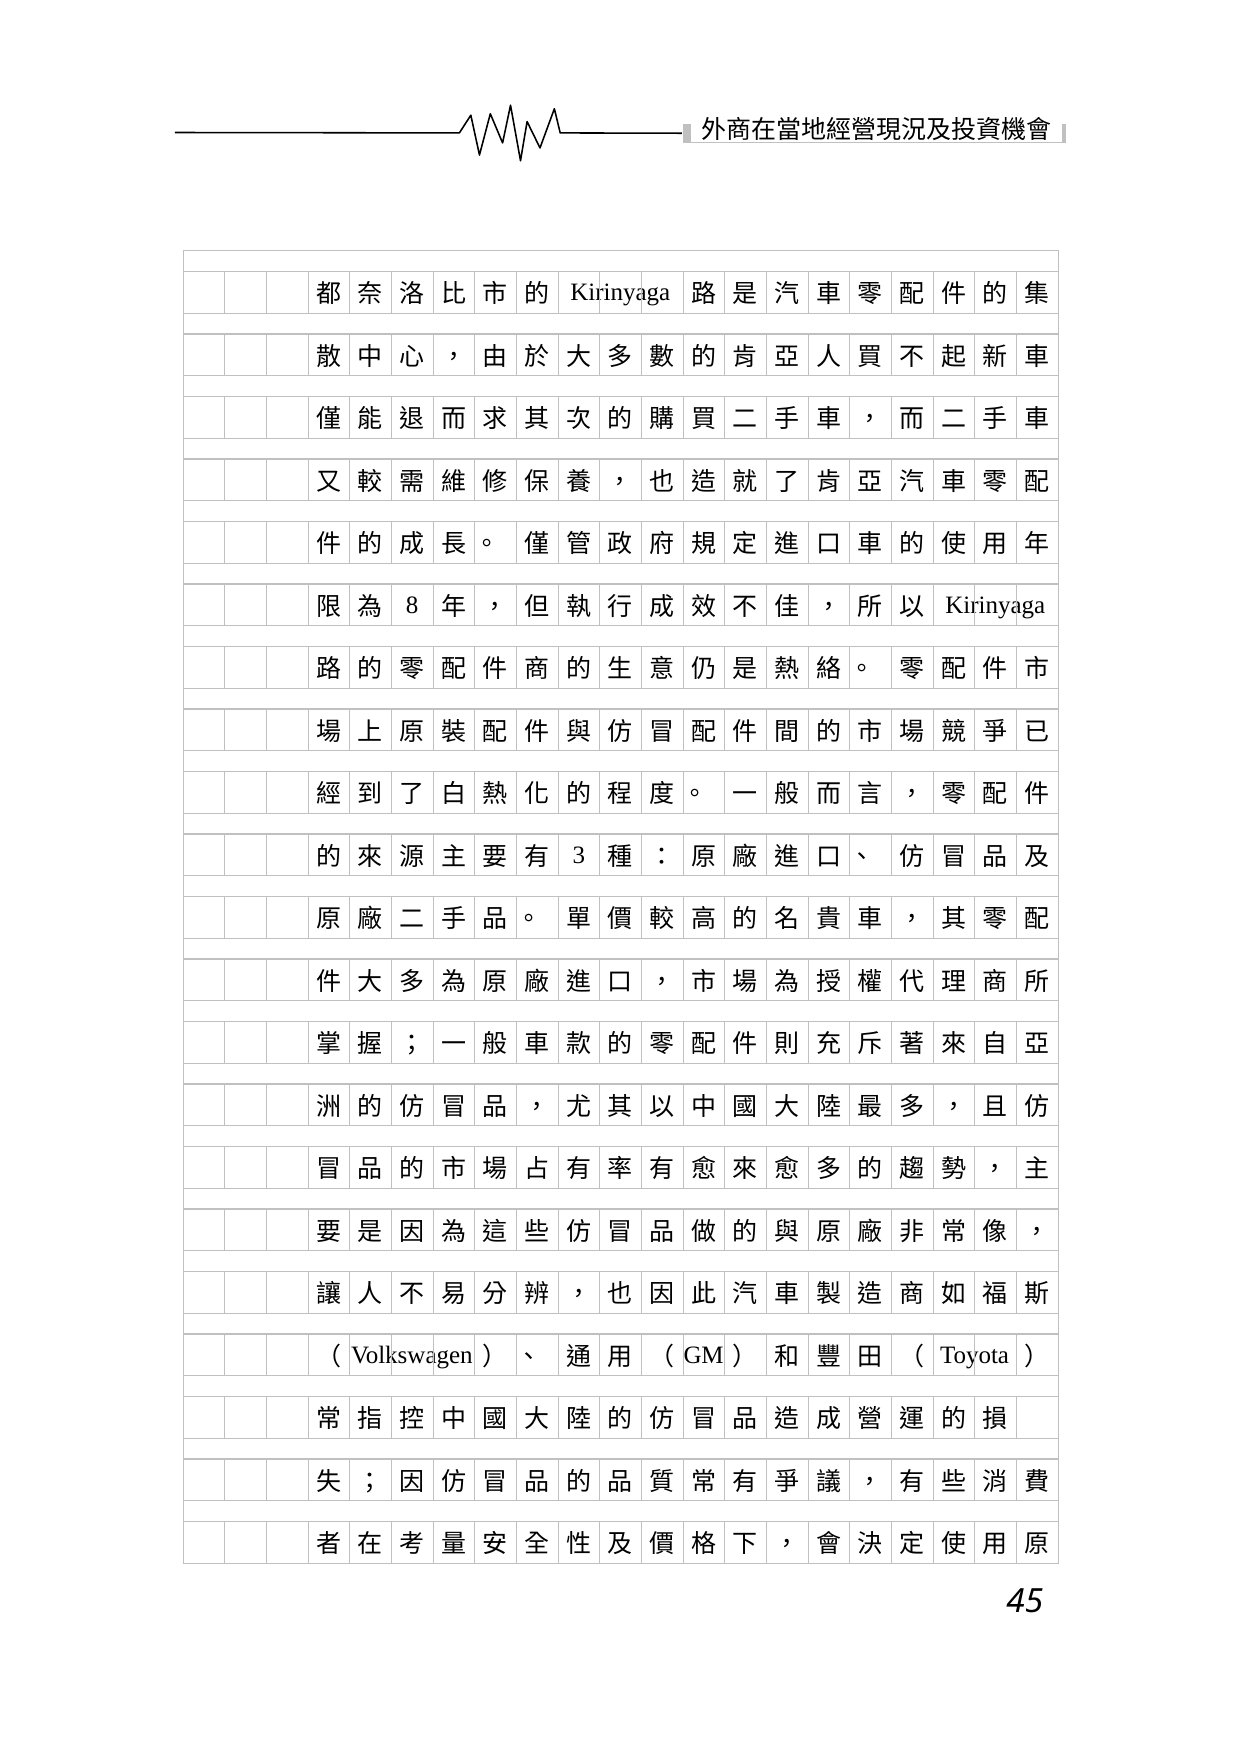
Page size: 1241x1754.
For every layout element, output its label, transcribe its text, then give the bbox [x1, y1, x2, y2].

text 基礎建設的持續改善、個人所得增加及融資代款較以往更容易，這使的肯亞的汽車零售及代理業務成長力道強勁，肯亞首都奈洛比市的Kirinyaga路是汽車零配件的集散中心，由於大多數的肯亞人買不起新車僅能退而求其次的購買二手車，而二手車又較需維修保養，也造就了肯亞汽車零配件的成長。僅管政府規定進口車的使用年限為8年，但執行成效不佳，所以Kirinyaga路的零配件商的生意仍是熱絡。零配件市場上原裝配件與仿冒配件間的市場競爭已經到了白熱化的程度。一般而言，零配件的來源主要有3種：原廠進口、仿冒品及原廠二手品。單價較高的名貴車，其零配件大多為原廠進口，市場為授權代理商所掌握；一般車款的零配件則充斥著來自亞洲的仿冒品，尤其以中國大陸最多，且仿冒品的市場占有率有愈來愈多的趨勢，主要是因為這些仿冒品做的與原廠非常像，讓人不易分辨，也因此汽車製造商如福斯（Volkswagen）、通用（GM）和豐田（Toyota）常指控中國大陸的仿冒品造成營運的損失；因仿冒品的品質常有爭議，有些消費者在考量安全性及價格下，會決定使用原廠的二手品。燃油濾清器、火星塞及離合器等汽車消耗品是市場上需求量最大也是最易銷售的零配件；懸吊器、煞車零件、輪子的承軸等因肯亞的道路狀況不佳的影響下，也有不錯的需求量。其中消耗零配件是仿冒品的主要市場項目，因為流動性較佳的消耗品可以讓店家的現金流動較順暢，不用擔心太多庫存的問題，如變速箱及發動機等。 [281, 751, 1058, 771]
text 基礎建設的持續改善、個人所得增加及融資代款較以往更容易，這使的肯亞的汽車零售及代理業務成長力道強勁，肯亞首都奈洛比市的Kirinyaga路是汽車零配件的集散中心，由於大多數的肯亞人買不起新車僅能退而求其次的購買二手車，而二手車又較需維修保養，也造就了肯亞汽車零配件的成長。僅管政府規定進口車的使用年限為8年，但執行成效不佳，所以Kirinyaga路的零配件商的生意仍是熱絡。零配件市場上原裝配件與仿冒配件間的市場競爭已經到了白熱化的程度。一般而言，零配件的來源主要有3種：原廠進口、仿冒品及原廠二手品。單價較高的名貴車，其零配件大多為原廠進口，市場為授權代理商所掌握；一般車款的零配件則充斥著來自亞洲的仿冒品，尤其以中國大陸最多，且仿冒品的市場占有率有愈來愈多的趨勢，主要是因為這些仿冒品做的與原廠非常像，讓人不易分辨，也因此汽車製造商如福斯（Volkswagen）、通用（GM）和豐田（Toyota）常指控中國大陸的仿冒品造成營運的損失；因仿冒品的品質常有爭議，有些消費者在考量安全性及價格下，會決定使用原廠的二手品。燃油濾清器、火星塞及離合器等汽車消耗品是市場上需求量最大也是最易銷售的零配件；懸吊器、煞車零件、輪子的承軸等因肯亞的道路狀況不佳的影響下，也有不錯的需求量。其中消耗零配件是仿冒品的主要市場項目，因為流動性較佳的消耗品可以讓店家的現金流動較順暢，不用擔心太多庫存的問題，如變速箱及發動機等。 [281, 251, 1058, 271]
text 基礎建設的持續改善、個人所得增加及融資代款較以往更容易，這使的肯亞的汽車零售及代理業務成長力道強勁，肯亞首都奈洛比市的Kirinyaga路是汽車零配件的集散中心，由於大多數的肯亞人買不起新車僅能退而求其次的購買二手車，而二手車又較需維修保養，也造就了肯亞汽車零配件的成長。僅管政府規定進口車的使用年限為8年，但執行成效不佳，所以Kirinyaga路的零配件商的生意仍是熱絡。零配件市場上原裝配件與仿冒配件間的市場競爭已經到了白熱化的程度。一般而言，零配件的來源主要有3種：原廠進口、仿冒品及原廠二手品。單價較高的名貴車，其零配件大多為原廠進口，市場為授權代理商所掌握；一般車款的零配件則充斥著來自亞洲的仿冒品，尤其以中國大陸最多，且仿冒品的市場占有率有愈來愈多的趨勢，主要是因為這些仿冒品做的與原廠非常像，讓人不易分辨，也因此汽車製造商如福斯（Volkswagen）、通用（GM）和豐田（Toyota）常指控中國大陸的仿冒品造成營運的損失；因仿冒品的品質常有爭議，有些消費者在考量安全性及價格下，會決定使用原廠的二手品。燃油濾清器、火星塞及離合器等汽車消耗品是市場上需求量最大也是最易銷售的零配件；懸吊器、煞車零件、輪子的承軸等因肯亞的道路狀況不佳的影響下，也有不錯的需求量。其中消耗零配件是仿冒品的主要市場項目，因為流動性較佳的消耗品可以讓店家的現金流動較順暢，不用擔心太多庫存的問題，如變速箱及發動機等。 [281, 876, 1058, 896]
text 基礎建設的持續改善、個人所得增加及融資代款較以往更容易，這使的肯亞的汽車零售及代理業務成長力道強勁，肯亞首都奈洛比市的Kirinyaga路是汽車零配件的集散中心，由於大多數的肯亞人買不起新車僅能退而求其次的購買二手車，而二手車又較需維修保養，也造就了肯亞汽車零配件的成長。僅管政府規定進口車的使用年限為8年，但執行成效不佳，所以Kirinyaga路的零配件商的生意仍是熱絡。零配件市場上原裝配件與仿冒配件間的市場競爭已經到了白熱化的程度。一般而言，零配件的來源主要有3種：原廠進口、仿冒品及原廠二手品。單價較高的名貴車，其零配件大多為原廠進口，市場為授權代理商所掌握；一般車款的零配件則充斥著來自亞洲的仿冒品，尤其以中國大陸最多，且仿冒品的市場占有率有愈來愈多的趨勢，主要是因為這些仿冒品做的與原廠非常像，讓人不易分辨，也因此汽車製造商如福斯（Volkswagen）、通用（GM）和豐田（Toyota）常指控中國大陸的仿冒品造成營運的損失；因仿冒品的品質常有爭議，有些消費者在考量安全性及價格下，會決定使用原廠的二手品。燃油濾清器、火星塞及離合器等汽車消耗品是市場上需求量最大也是最易銷售的零配件；懸吊器、煞車零件、輪子的承軸等因肯亞的道路狀況不佳的影響下，也有不錯的需求量。其中消耗零配件是仿冒品的主要市場項目，因為流動性較佳的消耗品可以讓店家的現金流動較順暢，不用擔心太多庫存的問題，如變速箱及發動機等。 [281, 1439, 1058, 1458]
text 基礎建設的持續改善、個人所得增加及融資代款較以往更容易，這使的肯亞的汽車零售及代理業務成長力道強勁，肯亞首都奈洛比市的Kirinyaga路是汽車零配件的集散中心，由於大多數的肯亞人買不起新車僅能退而求其次的購買二手車，而二手車又較需維修保養，也造就了肯亞汽車零配件的成長。僅管政府規定進口車的使用年限為8年，但執行成效不佳，所以Kirinyaga路的零配件商的生意仍是熱絡。零配件市場上原裝配件與仿冒配件間的市場競爭已經到了白熱化的程度。一般而言，零配件的來源主要有3種：原廠進口、仿冒品及原廠二手品。單價較高的名貴車，其零配件大多為原廠進口，市場為授權代理商所掌握；一般車款的零配件則充斥著來自亞洲的仿冒品，尤其以中國大陸最多，且仿冒品的市場占有率有愈來愈多的趨勢，主要是因為這些仿冒品做的與原廠非常像，讓人不易分辨，也因此汽車製造商如福斯（Volkswagen）、通用（GM）和豐田（Toyota）常指控中國大陸的仿冒品造成營運的損失；因仿冒品的品質常有爭議，有些消費者在考量安全性及價格下，會決定使用原廠的二手品。燃油濾清器、火星塞及離合器等汽車消耗品是市場上需求量最大也是最易銷售的零配件；懸吊器、煞車零件、輪子的承軸等因肯亞的道路狀況不佳的影響下，也有不錯的需求量。其中消耗零配件是仿冒品的主要市場項目，因為流動性較佳的消耗品可以讓店家的現金流動較順暢，不用擔心太多庫存的問題，如變速箱及發動機等。 [281, 564, 1058, 583]
text 基礎建設的持續改善、個人所得增加及融資代款較以往更容易，這使的肯亞的汽車零售及代理業務成長力道強勁，肯亞首都奈洛比市的Kirinyaga路是汽車零配件的集散中心，由於大多數的肯亞人買不起新車僅能退而求其次的購買二手車，而二手車又較需維修保養，也造就了肯亞汽車零配件的成長。僅管政府規定進口車的使用年限為8年，但執行成效不佳，所以Kirinyaga路的零配件商的生意仍是熱絡。零配件市場上原裝配件與仿冒配件間的市場競爭已經到了白熱化的程度。一般而言，零配件的來源主要有3種：原廠進口、仿冒品及原廠二手品。單價較高的名貴車，其零配件大多為原廠進口，市場為授權代理商所掌握；一般車款的零配件則充斥著來自亞洲的仿冒品，尤其以中國大陸最多，且仿冒品的市場占有率有愈來愈多的趨勢，主要是因為這些仿冒品做的與原廠非常像，讓人不易分辨，也因此汽車製造商如福斯（Volkswagen）、通用（GM）和豐田（Toyota）常指控中國大陸的仿冒品造成營運的損失；因仿冒品的品質常有爭議，有些消費者在考量安全性及價格下，會決定使用原廠的二手品。燃油濾清器、火星塞及離合器等汽車消耗品是市場上需求量最大也是最易銷售的零配件；懸吊器、煞車零件、輪子的承軸等因肯亞的道路狀況不佳的影響下，也有不錯的需求量。其中消耗零配件是仿冒品的主要市場項目，因為流動性較佳的消耗品可以讓店家的現金流動較順暢，不用擔心太多庫存的問題，如變速箱及發動機等。 [281, 1501, 1058, 1521]
text 基礎建設的持續改善、個人所得增加及融資代款較以往更容易，這使的肯亞的汽車零售及代理業務成長力道強勁，肯亞首都奈洛比市的Kirinyaga路是汽車零配件的集散中心，由於大多數的肯亞人買不起新車僅能退而求其次的購買二手車，而二手車又較需維修保養，也造就了肯亞汽車零配件的成長。僅管政府規定進口車的使用年限為8年，但執行成效不佳，所以Kirinyaga路的零配件商的生意仍是熱絡。零配件市場上原裝配件與仿冒配件間的市場競爭已經到了白熱化的程度。一般而言，零配件的來源主要有3種：原廠進口、仿冒品及原廠二手品。單價較高的名貴車，其零配件大多為原廠進口，市場為授權代理商所掌握；一般車款的零配件則充斥著來自亞洲的仿冒品，尤其以中國大陸最多，且仿冒品的市場占有率有愈來愈多的趨勢，主要是因為這些仿冒品做的與原廠非常像，讓人不易分辨，也因此汽車製造商如福斯（Volkswagen）、通用（GM）和豐田（Toyota）常指控中國大陸的仿冒品造成營運的損失；因仿冒品的品質常有爭議，有些消費者在考量安全性及價格下，會決定使用原廠的二手品。燃油濾清器、火星塞及離合器等汽車消耗品是市場上需求量最大也是最易銷售的零配件；懸吊器、煞車零件、輪子的承軸等因肯亞的道路狀況不佳的影響下，也有不錯的需求量。其中消耗零配件是仿冒品的主要市場項目，因為流動性較佳的消耗品可以讓店家的現金流動較順暢，不用擔心太多庫存的問題，如變速箱及發動機等。 [281, 626, 1058, 646]
text 基礎建設的持續改善、個人所得增加及融資代款較以往更容易，這使的肯亞的汽車零售及代理業務成長力道強勁，肯亞首都奈洛比市的Kirinyaga路是汽車零配件的集散中心，由於大多數的肯亞人買不起新車僅能退而求其次的購買二手車，而二手車又較需維修保養，也造就了肯亞汽車零配件的成長。僅管政府規定進口車的使用年限為8年，但執行成效不佳，所以Kirinyaga路的零配件商的生意仍是熱絡。零配件市場上原裝配件與仿冒配件間的市場競爭已經到了白熱化的程度。一般而言，零配件的來源主要有3種：原廠進口、仿冒品及原廠二手品。單價較高的名貴車，其零配件大多為原廠進口，市場為授權代理商所掌握；一般車款的零配件則充斥著來自亞洲的仿冒品，尤其以中國大陸最多，且仿冒品的市場占有率有愈來愈多的趨勢，主要是因為這些仿冒品做的與原廠非常像，讓人不易分辨，也因此汽車製造商如福斯（Volkswagen）、通用（GM）和豐田（Toyota）常指控中國大陸的仿冒品造成營運的損失；因仿冒品的品質常有爭議，有些消費者在考量安全性及價格下，會決定使用原廠的二手品。燃油濾清器、火星塞及離合器等汽車消耗品是市場上需求量最大也是最易銷售的零配件；懸吊器、煞車零件、輪子的承軸等因肯亞的道路狀況不佳的影響下，也有不錯的需求量。其中消耗零配件是仿冒品的主要市場項目，因為流動性較佳的消耗品可以讓店家的現金流動較順暢，不用擔心太多庫存的問題，如變速箱及發動機等。 [281, 314, 1058, 333]
text 基礎建設的持續改善、個人所得增加及融資代款較以往更容易，這使的肯亞的汽車零售及代理業務成長力道強勁，肯亞首都奈洛比市的Kirinyaga路是汽車零配件的集散中心，由於大多數的肯亞人買不起新車僅能退而求其次的購買二手車，而二手車又較需維修保養，也造就了肯亞汽車零配件的成長。僅管政府規定進口車的使用年限為8年，但執行成效不佳，所以Kirinyaga路的零配件商的生意仍是熱絡。零配件市場上原裝配件與仿冒配件間的市場競爭已經到了白熱化的程度。一般而言，零配件的來源主要有3種：原廠進口、仿冒品及原廠二手品。單價較高的名貴車，其零配件大多為原廠進口，市場為授權代理商所掌握；一般車款的零配件則充斥著來自亞洲的仿冒品，尤其以中國大陸最多，且仿冒品的市場占有率有愈來愈多的趨勢，主要是因為這些仿冒品做的與原廠非常像，讓人不易分辨，也因此汽車製造商如福斯（Volkswagen）、通用（GM）和豐田（Toyota）常指控中國大陸的仿冒品造成營運的損失；因仿冒品的品質常有爭議，有些消費者在考量安全性及價格下，會決定使用原廠的二手品。燃油濾清器、火星塞及離合器等汽車消耗品是市場上需求量最大也是最易銷售的零配件；懸吊器、煞車零件、輪子的承軸等因肯亞的道路狀況不佳的影響下，也有不錯的需求量。其中消耗零配件是仿冒品的主要市場項目，因為流動性較佳的消耗品可以讓店家的現金流動較順暢，不用擔心太多庫存的問題，如變速箱及發動機等。 [281, 1126, 1058, 1146]
text 基礎建設的持續改善、個人所得增加及融資代款較以往更容易，這使的肯亞的汽車零售及代理業務成長力道強勁，肯亞首都奈洛比市的Kirinyaga路是汽車零配件的集散中心，由於大多數的肯亞人買不起新車僅能退而求其次的購買二手車，而二手車又較需維修保養，也造就了肯亞汽車零配件的成長。僅管政府規定進口車的使用年限為8年，但執行成效不佳，所以Kirinyaga路的零配件商的生意仍是熱絡。零配件市場上原裝配件與仿冒配件間的市場競爭已經到了白熱化的程度。一般而言，零配件的來源主要有3種：原廠進口、仿冒品及原廠二手品。單價較高的名貴車，其零配件大多為原廠進口，市場為授權代理商所掌握；一般車款的零配件則充斥著來自亞洲的仿冒品，尤其以中國大陸最多，且仿冒品的市場占有率有愈來愈多的趨勢，主要是因為這些仿冒品做的與原廠非常像，讓人不易分辨，也因此汽車製造商如福斯（Volkswagen）、通用（GM）和豐田（Toyota）常指控中國大陸的仿冒品造成營運的損失；因仿冒品的品質常有爭議，有些消費者在考量安全性及價格下，會決定使用原廠的二手品。燃油濾清器、火星塞及離合器等汽車消耗品是市場上需求量最大也是最易銷售的零配件；懸吊器、煞車零件、輪子的承軸等因肯亞的道路狀況不佳的影響下，也有不錯的需求量。其中消耗零配件是仿冒品的主要市場項目，因為流動性較佳的消耗品可以讓店家的現金流動較順暢，不用擔心太多庫存的問題，如變速箱及發動機等。 [281, 1189, 1058, 1208]
text 基礎建設的持續改善、個人所得增加及融資代款較以往更容易，這使的肯亞的汽車零售及代理業務成長力道強勁，肯亞首都奈洛比市的Kirinyaga路是汽車零配件的集散中心，由於大多數的肯亞人買不起新車僅能退而求其次的購買二手車，而二手車又較需維修保養，也造就了肯亞汽車零配件的成長。僅管政府規定進口車的使用年限為8年，但執行成效不佳，所以Kirinyaga路的零配件商的生意仍是熱絡。零配件市場上原裝配件與仿冒配件間的市場競爭已經到了白熱化的程度。一般而言，零配件的來源主要有3種：原廠進口、仿冒品及原廠二手品。單價較高的名貴車，其零配件大多為原廠進口，市場為授權代理商所掌握；一般車款的零配件則充斥著來自亞洲的仿冒品，尤其以中國大陸最多，且仿冒品的市場占有率有愈來愈多的趨勢，主要是因為這些仿冒品做的與原廠非常像，讓人不易分辨，也因此汽車製造商如福斯（Volkswagen）、通用（GM）和豐田（Toyota）常指控中國大陸的仿冒品造成營運的損失；因仿冒品的品質常有爭議，有些消費者在考量安全性及價格下，會決定使用原廠的二手品。燃油濾清器、火星塞及離合器等汽車消耗品是市場上需求量最大也是最易銷售的零配件；懸吊器、煞車零件、輪子的承軸等因肯亞的道路狀況不佳的影響下，也有不錯的需求量。其中消耗零配件是仿冒品的主要市場項目，因為流動性較佳的消耗品可以讓店家的現金流動較順暢，不用擔心太多庫存的問題，如變速箱及發動機等。 [281, 814, 1058, 833]
text 基礎建設的持續改善、個人所得增加及融資代款較以往更容易，這使的肯亞的汽車零售及代理業務成長力道強勁，肯亞首都奈洛比市的Kirinyaga路是汽車零配件的集散中心，由於大多數的肯亞人買不起新車僅能退而求其次的購買二手車，而二手車又較需維修保養，也造就了肯亞汽車零配件的成長。僅管政府規定進口車的使用年限為8年，但執行成效不佳，所以Kirinyaga路的零配件商的生意仍是熱絡。零配件市場上原裝配件與仿冒配件間的市場競爭已經到了白熱化的程度。一般而言，零配件的來源主要有3種：原廠進口、仿冒品及原廠二手品。單價較高的名貴車，其零配件大多為原廠進口，市場為授權代理商所掌握；一般車款的零配件則充斥著來自亞洲的仿冒品，尤其以中國大陸最多，且仿冒品的市場占有率有愈來愈多的趨勢，主要是因為這些仿冒品做的與原廠非常像，讓人不易分辨，也因此汽車製造商如福斯（Volkswagen）、通用（GM）和豐田（Toyota）常指控中國大陸的仿冒品造成營運的損失；因仿冒品的品質常有爭議，有些消費者在考量安全性及價格下，會決定使用原廠的二手品。燃油濾清器、火星塞及離合器等汽車消耗品是市場上需求量最大也是最易銷售的零配件；懸吊器、煞車零件、輪子的承軸等因肯亞的道路狀況不佳的影響下，也有不錯的需求量。其中消耗零配件是仿冒品的主要市場項目，因為流動性較佳的消耗品可以讓店家的現金流動較順暢，不用擔心太多庫存的問題，如變速箱及發動機等。 [281, 1001, 1058, 1021]
text 基礎建設的持續改善、個人所得增加及融資代款較以往更容易，這使的肯亞的汽車零售及代理業務成長力道強勁，肯亞首都奈洛比市的Kirinyaga路是汽車零配件的集散中心，由於大多數的肯亞人買不起新車僅能退而求其次的購買二手車，而二手車又較需維修保養，也造就了肯亞汽車零配件的成長。僅管政府規定進口車的使用年限為8年，但執行成效不佳，所以Kirinyaga路的零配件商的生意仍是熱絡。零配件市場上原裝配件與仿冒配件間的市場競爭已經到了白熱化的程度。一般而言，零配件的來源主要有3種：原廠進口、仿冒品及原廠二手品。單價較高的名貴車，其零配件大多為原廠進口，市場為授權代理商所掌握；一般車款的零配件則充斥著來自亞洲的仿冒品，尤其以中國大陸最多，且仿冒品的市場占有率有愈來愈多的趨勢，主要是因為這些仿冒品做的與原廠非常像，讓人不易分辨，也因此汽車製造商如福斯（Volkswagen）、通用（GM）和豐田（Toyota）常指控中國大陸的仿冒品造成營運的損失；因仿冒品的品質常有爭議，有些消費者在考量安全性及價格下，會決定使用原廠的二手品。燃油濾清器、火星塞及離合器等汽車消耗品是市場上需求量最大也是最易銷售的零配件；懸吊器、煞車零件、輪子的承軸等因肯亞的道路狀況不佳的影響下，也有不錯的需求量。其中消耗零配件是仿冒品的主要市場項目，因為流動性較佳的消耗品可以讓店家的現金流動較順暢，不用擔心太多庫存的問題，如變速箱及發動機等。 [281, 439, 1058, 458]
text 基礎建設的持續改善、個人所得增加及融資代款較以往更容易，這使的肯亞的汽車零售及代理業務成長力道強勁，肯亞首都奈洛比市的Kirinyaga路是汽車零配件的集散中心，由於大多數的肯亞人買不起新車僅能退而求其次的購買二手車，而二手車又較需維修保養，也造就了肯亞汽車零配件的成長。僅管政府規定進口車的使用年限為8年，但執行成效不佳，所以Kirinyaga路的零配件商的生意仍是熱絡。零配件市場上原裝配件與仿冒配件間的市場競爭已經到了白熱化的程度。一般而言，零配件的來源主要有3種：原廠進口、仿冒品及原廠二手品。單價較高的名貴車，其零配件大多為原廠進口，市場為授權代理商所掌握；一般車款的零配件則充斥著來自亞洲的仿冒品，尤其以中國大陸最多，且仿冒品的市場占有率有愈來愈多的趨勢，主要是因為這些仿冒品做的與原廠非常像，讓人不易分辨，也因此汽車製造商如福斯（Volkswagen）、通用（GM）和豐田（Toyota）常指控中國大陸的仿冒品造成營運的損失；因仿冒品的品質常有爭議，有些消費者在考量安全性及價格下，會決定使用原廠的二手品。燃油濾清器、火星塞及離合器等汽車消耗品是市場上需求量最大也是最易銷售的零配件；懸吊器、煞車零件、輪子的承軸等因肯亞的道路狀況不佳的影響下，也有不錯的需求量。其中消耗零配件是仿冒品的主要市場項目，因為流動性較佳的消耗品可以讓店家的現金流動較順暢，不用擔心太多庫存的問題，如變速箱及發動機等。 [281, 689, 1058, 708]
text 基礎建設的持續改善、個人所得增加及融資代款較以往更容易，這使的肯亞的汽車零售及代理業務成長力道強勁，肯亞首都奈洛比市的Kirinyaga路是汽車零配件的集散中心，由於大多數的肯亞人買不起新車僅能退而求其次的購買二手車，而二手車又較需維修保養，也造就了肯亞汽車零配件的成長。僅管政府規定進口車的使用年限為8年，但執行成效不佳，所以Kirinyaga路的零配件商的生意仍是熱絡。零配件市場上原裝配件與仿冒配件間的市場競爭已經到了白熱化的程度。一般而言，零配件的來源主要有3種：原廠進口、仿冒品及原廠二手品。單價較高的名貴車，其零配件大多為原廠進口，市場為授權代理商所掌握；一般車款的零配件則充斥著來自亞洲的仿冒品，尤其以中國大陸最多，且仿冒品的市場占有率有愈來愈多的趨勢，主要是因為這些仿冒品做的與原廠非常像，讓人不易分辨，也因此汽車製造商如福斯（Volkswagen）、通用（GM）和豐田（Toyota）常指控中國大陸的仿冒品造成營運的損失；因仿冒品的品質常有爭議，有些消費者在考量安全性及價格下，會決定使用原廠的二手品。燃油濾清器、火星塞及離合器等汽車消耗品是市場上需求量最大也是最易銷售的零配件；懸吊器、煞車零件、輪子的承軸等因肯亞的道路狀況不佳的影響下，也有不錯的需求量。其中消耗零配件是仿冒品的主要市場項目，因為流動性較佳的消耗品可以讓店家的現金流動較順暢，不用擔心太多庫存的問題，如變速箱及發動機等。 [281, 1064, 1058, 1083]
text 基礎建設的持續改善、個人所得增加及融資代款較以往更容易，這使的肯亞的汽車零售及代理業務成長力道強勁，肯亞首都奈洛比市的Kirinyaga路是汽車零配件的集散中心，由於大多數的肯亞人買不起新車僅能退而求其次的購買二手車，而二手車又較需維修保養，也造就了肯亞汽車零配件的成長。僅管政府規定進口車的使用年限為8年，但執行成效不佳，所以Kirinyaga路的零配件商的生意仍是熱絡。零配件市場上原裝配件與仿冒配件間的市場競爭已經到了白熱化的程度。一般而言，零配件的來源主要有3種：原廠進口、仿冒品及原廠二手品。單價較高的名貴車，其零配件大多為原廠進口，市場為授權代理商所掌握；一般車款的零配件則充斥著來自亞洲的仿冒品，尤其以中國大陸最多，且仿冒品的市場占有率有愈來愈多的趨勢，主要是因為這些仿冒品做的與原廠非常像，讓人不易分辨，也因此汽車製造商如福斯（Volkswagen）、通用（GM）和豐田（Toyota）常指控中國大陸的仿冒品造成營運的損失；因仿冒品的品質常有爭議，有些消費者在考量安全性及價格下，會決定使用原廠的二手品。燃油濾清器、火星塞及離合器等汽車消耗品是市場上需求量最大也是最易銷售的零配件；懸吊器、煞車零件、輪子的承軸等因肯亞的道路狀況不佳的影響下，也有不錯的需求量。其中消耗零配件是仿冒品的主要市場項目，因為流動性較佳的消耗品可以讓店家的現金流動較順暢，不用擔心太多庫存的問題，如變速箱及發動機等。 [281, 1376, 1058, 1396]
text 基礎建設的持續改善、個人所得增加及融資代款較以往更容易，這使的肯亞的汽車零售及代理業務成長力道強勁，肯亞首都奈洛比市的Kirinyaga路是汽車零配件的集散中心，由於大多數的肯亞人買不起新車僅能退而求其次的購買二手車，而二手車又較需維修保養，也造就了肯亞汽車零配件的成長。僅管政府規定進口車的使用年限為8年，但執行成效不佳，所以Kirinyaga路的零配件商的生意仍是熱絡。零配件市場上原裝配件與仿冒配件間的市場競爭已經到了白熱化的程度。一般而言，零配件的來源主要有3種：原廠進口、仿冒品及原廠二手品。單價較高的名貴車，其零配件大多為原廠進口，市場為授權代理商所掌握；一般車款的零配件則充斥著來自亞洲的仿冒品，尤其以中國大陸最多，且仿冒品的市場占有率有愈來愈多的趨勢，主要是因為這些仿冒品做的與原廠非常像，讓人不易分辨，也因此汽車製造商如福斯（Volkswagen）、通用（GM）和豐田（Toyota）常指控中國大陸的仿冒品造成營運的損失；因仿冒品的品質常有爭議，有些消費者在考量安全性及價格下，會決定使用原廠的二手品。燃油濾清器、火星塞及離合器等汽車消耗品是市場上需求量最大也是最易銷售的零配件；懸吊器、煞車零件、輪子的承軸等因肯亞的道路狀況不佳的影響下，也有不錯的需求量。其中消耗零配件是仿冒品的主要市場項目，因為流動性較佳的消耗品可以讓店家的現金流動較順暢，不用擔心太多庫存的問題，如變速箱及發動機等。 [281, 1314, 1058, 1333]
text 基礎建設的持續改善、個人所得增加及融資代款較以往更容易，這使的肯亞的汽車零售及代理業務成長力道強勁，肯亞首都奈洛比市的Kirinyaga路是汽車零配件的集散中心，由於大多數的肯亞人買不起新車僅能退而求其次的購買二手車，而二手車又較需維修保養，也造就了肯亞汽車零配件的成長。僅管政府規定進口車的使用年限為8年，但執行成效不佳，所以Kirinyaga路的零配件商的生意仍是熱絡。零配件市場上原裝配件與仿冒配件間的市場競爭已經到了白熱化的程度。一般而言，零配件的來源主要有3種：原廠進口、仿冒品及原廠二手品。單價較高的名貴車，其零配件大多為原廠進口，市場為授權代理商所掌握；一般車款的零配件則充斥著來自亞洲的仿冒品，尤其以中國大陸最多，且仿冒品的市場占有率有愈來愈多的趨勢，主要是因為這些仿冒品做的與原廠非常像，讓人不易分辨，也因此汽車製造商如福斯（Volkswagen）、通用（GM）和豐田（Toyota）常指控中國大陸的仿冒品造成營運的損失；因仿冒品的品質常有爭議，有些消費者在考量安全性及價格下，會決定使用原廠的二手品。燃油濾清器、火星塞及離合器等汽車消耗品是市場上需求量最大也是最易銷售的零配件；懸吊器、煞車零件、輪子的承軸等因肯亞的道路狀況不佳的影響下，也有不錯的需求量。其中消耗零配件是仿冒品的主要市場項目，因為流動性較佳的消耗品可以讓店家的現金流動較順暢，不用擔心太多庫存的問題，如變速箱及發動機等。 [281, 1251, 1058, 1271]
text 基礎建設的持續改善、個人所得增加及融資代款較以往更容易，這使的肯亞的汽車零售及代理業務成長力道強勁，肯亞首都奈洛比市的Kirinyaga路是汽車零配件的集散中心，由於大多數的肯亞人買不起新車僅能退而求其次的購買二手車，而二手車又較需維修保養，也造就了肯亞汽車零配件的成長。僅管政府規定進口車的使用年限為8年，但執行成效不佳，所以Kirinyaga路的零配件商的生意仍是熱絡。零配件市場上原裝配件與仿冒配件間的市場競爭已經到了白熱化的程度。一般而言，零配件的來源主要有3種：原廠進口、仿冒品及原廠二手品。單價較高的名貴車，其零配件大多為原廠進口，市場為授權代理商所掌握；一般車款的零配件則充斥著來自亞洲的仿冒品，尤其以中國大陸最多，且仿冒品的市場占有率有愈來愈多的趨勢，主要是因為這些仿冒品做的與原廠非常像，讓人不易分辨，也因此汽車製造商如福斯（Volkswagen）、通用（GM）和豐田（Toyota）常指控中國大陸的仿冒品造成營運的損失；因仿冒品的品質常有爭議，有些消費者在考量安全性及價格下，會決定使用原廠的二手品。燃油濾清器、火星塞及離合器等汽車消耗品是市場上需求量最大也是最易銷售的零配件；懸吊器、煞車零件、輪子的承軸等因肯亞的道路狀況不佳的影響下，也有不錯的需求量。其中消耗零配件是仿冒品的主要市場項目，因為流動性較佳的消耗品可以讓店家的現金流動較順暢，不用擔心太多庫存的問題，如變速箱及發動機等。 [281, 939, 1058, 958]
text 基礎建設的持續改善、個人所得增加及融資代款較以往更容易，這使的肯亞的汽車零售及代理業務成長力道強勁，肯亞首都奈洛比市的Kirinyaga路是汽車零配件的集散中心，由於大多數的肯亞人買不起新車僅能退而求其次的購買二手車，而二手車又較需維修保養，也造就了肯亞汽車零配件的成長。僅管政府規定進口車的使用年限為8年，但執行成效不佳，所以Kirinyaga路的零配件商的生意仍是熱絡。零配件市場上原裝配件與仿冒配件間的市場競爭已經到了白熱化的程度。一般而言，零配件的來源主要有3種：原廠進口、仿冒品及原廠二手品。單價較高的名貴車，其零配件大多為原廠進口，市場為授權代理商所掌握；一般車款的零配件則充斥著來自亞洲的仿冒品，尤其以中國大陸最多，且仿冒品的市場占有率有愈來愈多的趨勢，主要是因為這些仿冒品做的與原廠非常像，讓人不易分辨，也因此汽車製造商如福斯（Volkswagen）、通用（GM）和豐田（Toyota）常指控中國大陸的仿冒品造成營運的損失；因仿冒品的品質常有爭議，有些消費者在考量安全性及價格下，會決定使用原廠的二手品。燃油濾清器、火星塞及離合器等汽車消耗品是市場上需求量最大也是最易銷售的零配件；懸吊器、煞車零件、輪子的承軸等因肯亞的道路狀況不佳的影響下，也有不錯的需求量。其中消耗零配件是仿冒品的主要市場項目，因為流動性較佳的消耗品可以讓店家的現金流動較順暢，不用擔心太多庫存的問題，如變速箱及發動機等。 [281, 501, 1058, 521]
text 基礎建設的持續改善、個人所得增加及融資代款較以往更容易，這使的肯亞的汽車零售及代理業務成長力道強勁，肯亞首都奈洛比市的Kirinyaga路是汽車零配件的集散中心，由於大多數的肯亞人買不起新車僅能退而求其次的購買二手車，而二手車又較需維修保養，也造就了肯亞汽車零配件的成長。僅管政府規定進口車的使用年限為8年，但執行成效不佳，所以Kirinyaga路的零配件商的生意仍是熱絡。零配件市場上原裝配件與仿冒配件間的市場競爭已經到了白熱化的程度。一般而言，零配件的來源主要有3種：原廠進口、仿冒品及原廠二手品。單價較高的名貴車，其零配件大多為原廠進口，市場為授權代理商所掌握；一般車款的零配件則充斥著來自亞洲的仿冒品，尤其以中國大陸最多，且仿冒品的市場占有率有愈來愈多的趨勢，主要是因為這些仿冒品做的與原廠非常像，讓人不易分辨，也因此汽車製造商如福斯（Volkswagen）、通用（GM）和豐田（Toyota）常指控中國大陸的仿冒品造成營運的損失；因仿冒品的品質常有爭議，有些消費者在考量安全性及價格下，會決定使用原廠的二手品。燃油濾清器、火星塞及離合器等汽車消耗品是市場上需求量最大也是最易銷售的零配件；懸吊器、煞車零件、輪子的承軸等因肯亞的道路狀況不佳的影響下，也有不錯的需求量。其中消耗零配件是仿冒品的主要市場項目，因為流動性較佳的消耗品可以讓店家的現金流動較順暢，不用擔心太多庫存的問題，如變速箱及發動機等。 [281, 376, 1058, 396]
